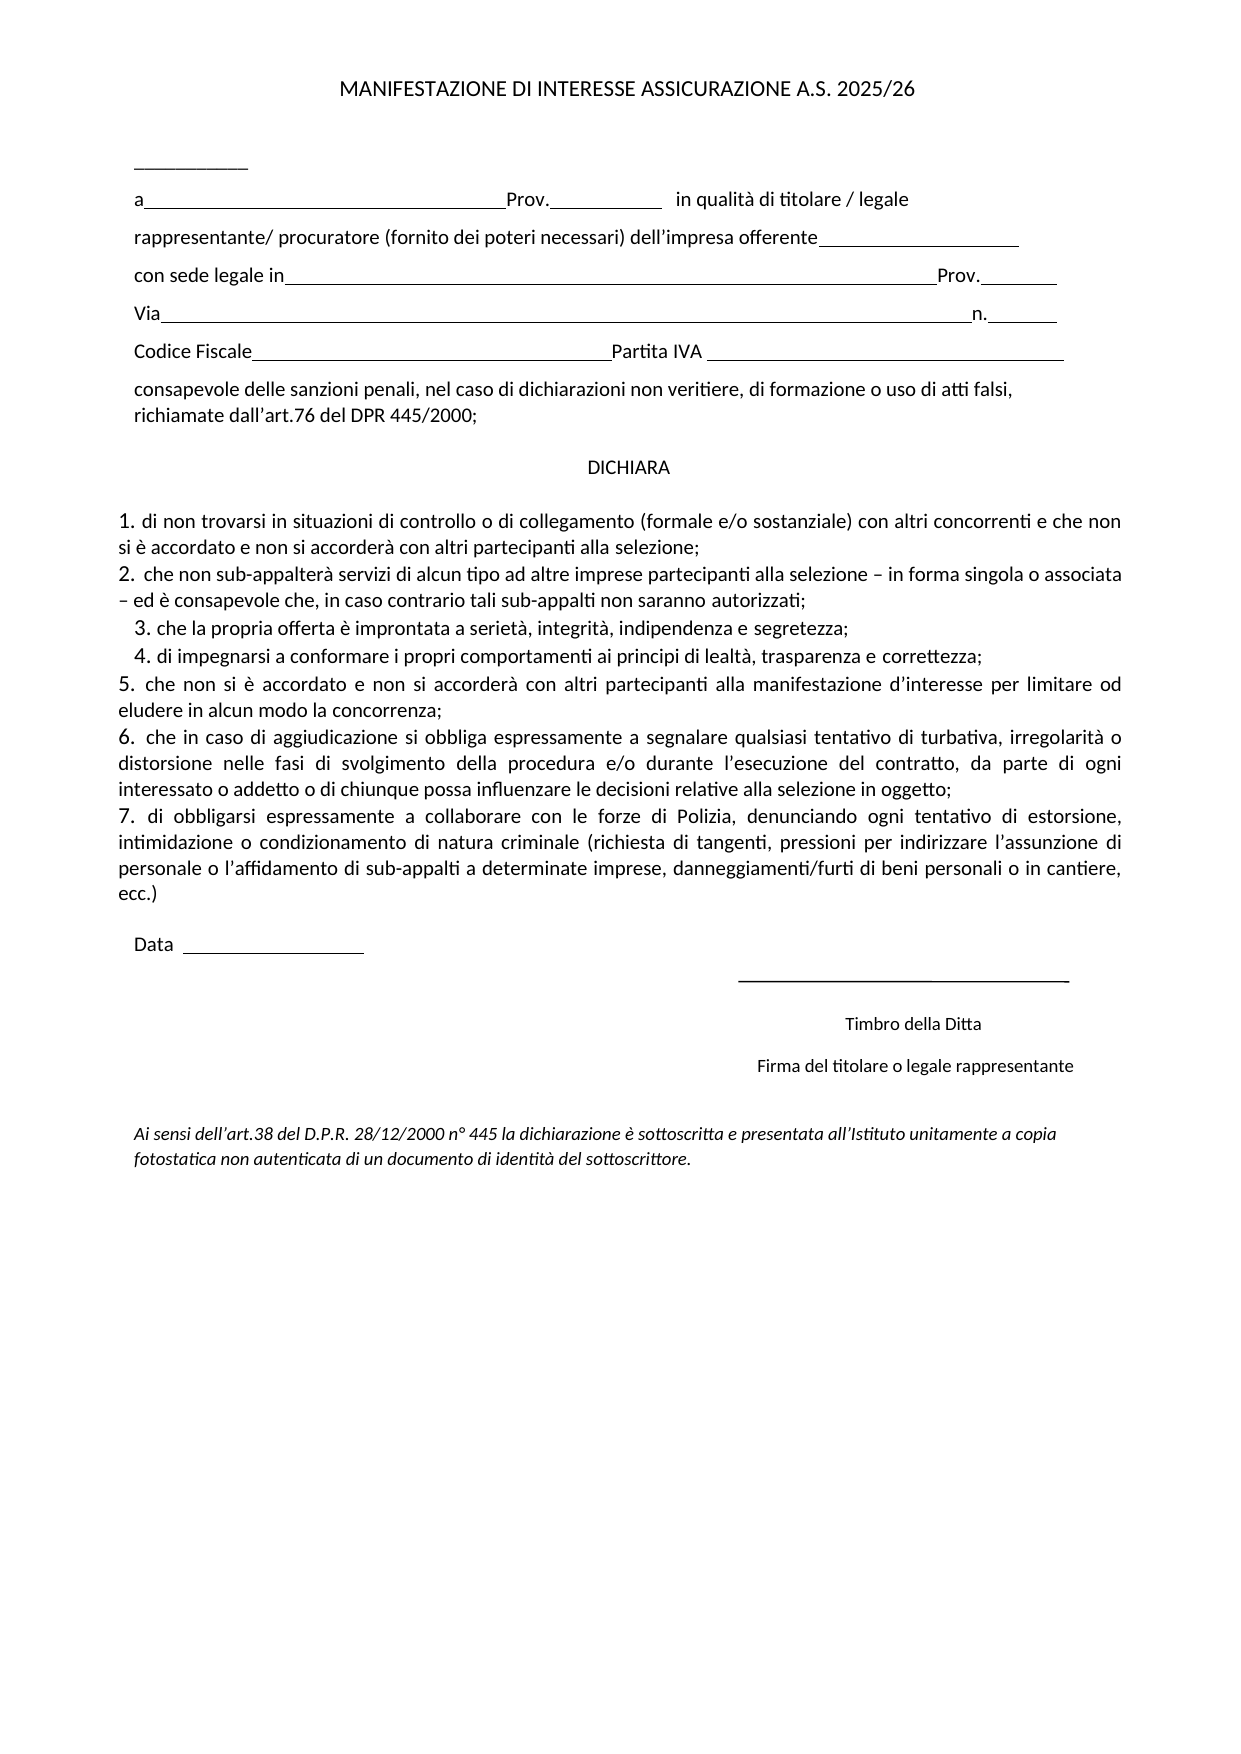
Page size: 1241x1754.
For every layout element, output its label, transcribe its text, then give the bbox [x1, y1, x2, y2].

text consapevole delle sanzioni penali, nel caso di dichiarazioni non veritiere, di formazione o uso di atti falsi, richiamate dall’art.76 del DPR 445/2000; [134, 376, 1091, 427]
list che non si è accordato e non si accorderà con altri partecipanti alla manifestazione d’interesse per limitare od eludere in alcun modo la concorrenza; [118, 669, 1124, 722]
text a Prov. in qualità di titolare / legale rappresentante/ procuratore (fornito dei poteri necessari) dell’impresa offerente [134, 186, 1045, 249]
text Ai sensi dell’art.38 del D.P.R. 28/12/2000 n° 445 la dichiarazione è sottoscritta e presentata all’Istituto unitamente a copia fotostatica non autenticata di un documento di identità del sottoscrittore. [134, 1123, 1136, 1170]
text con sede legale in Prov. Via n. Codice Fiscale Partita IVA [134, 262, 1068, 364]
list che in caso di aggiudicazione si obbliga espressamente a segnalare qualsiasi tentativo di turbativa, irregolarità o distorsione nelle fasi di svolgimento della procedura e/o durante l’esecuzione del contratto, da parte di ogni interessato o addetto o di chiunque possa influenzare le decisioni relative alla selezione in oggetto; [118, 722, 1123, 801]
text ___________ [134, 148, 1045, 173]
text Data [134, 931, 1137, 956]
list di non trovarsi in situazioni di controllo o di collegamento (formale e/o sostanziale) con altri concorrenti e che non si è accordato e non si accorderà con altri partecipanti alla selezione; [118, 506, 1123, 559]
list che la propria offerta è improntata a serietà, integrità, indipendenza e segretezza; [134, 613, 1137, 641]
text Timbro della Ditta [118, 1011, 1136, 1036]
text DICHIARA [407, 454, 851, 479]
list di impegnarsi a conformare i propri comportamenti ai principi di lealtà, trasparenza e correttezza; [134, 641, 1137, 669]
list di obbligarsi espressamente a collaborare con le forze di Polizia, denunciando ogni tentativo di estorsione, intimidazione o condizionamento di natura criminale (richiesta di tangenti, pressioni per indirizzare l’assunzione di personale o l’affidamento di sub-appalti a determinate imprese, danneggiamenti/furti di beni personali o in cantiere, ecc.) [118, 801, 1124, 906]
text Firma del titolare o legale rappresentante [118, 1054, 1136, 1077]
list che non sub-appalterà servizi di alcun tipo ad altre imprese partecipanti alla selezione – in forma singola o associata – ed è consapevole che, in caso contrario tali sub-appalti non saranno autorizzati; [118, 559, 1124, 613]
